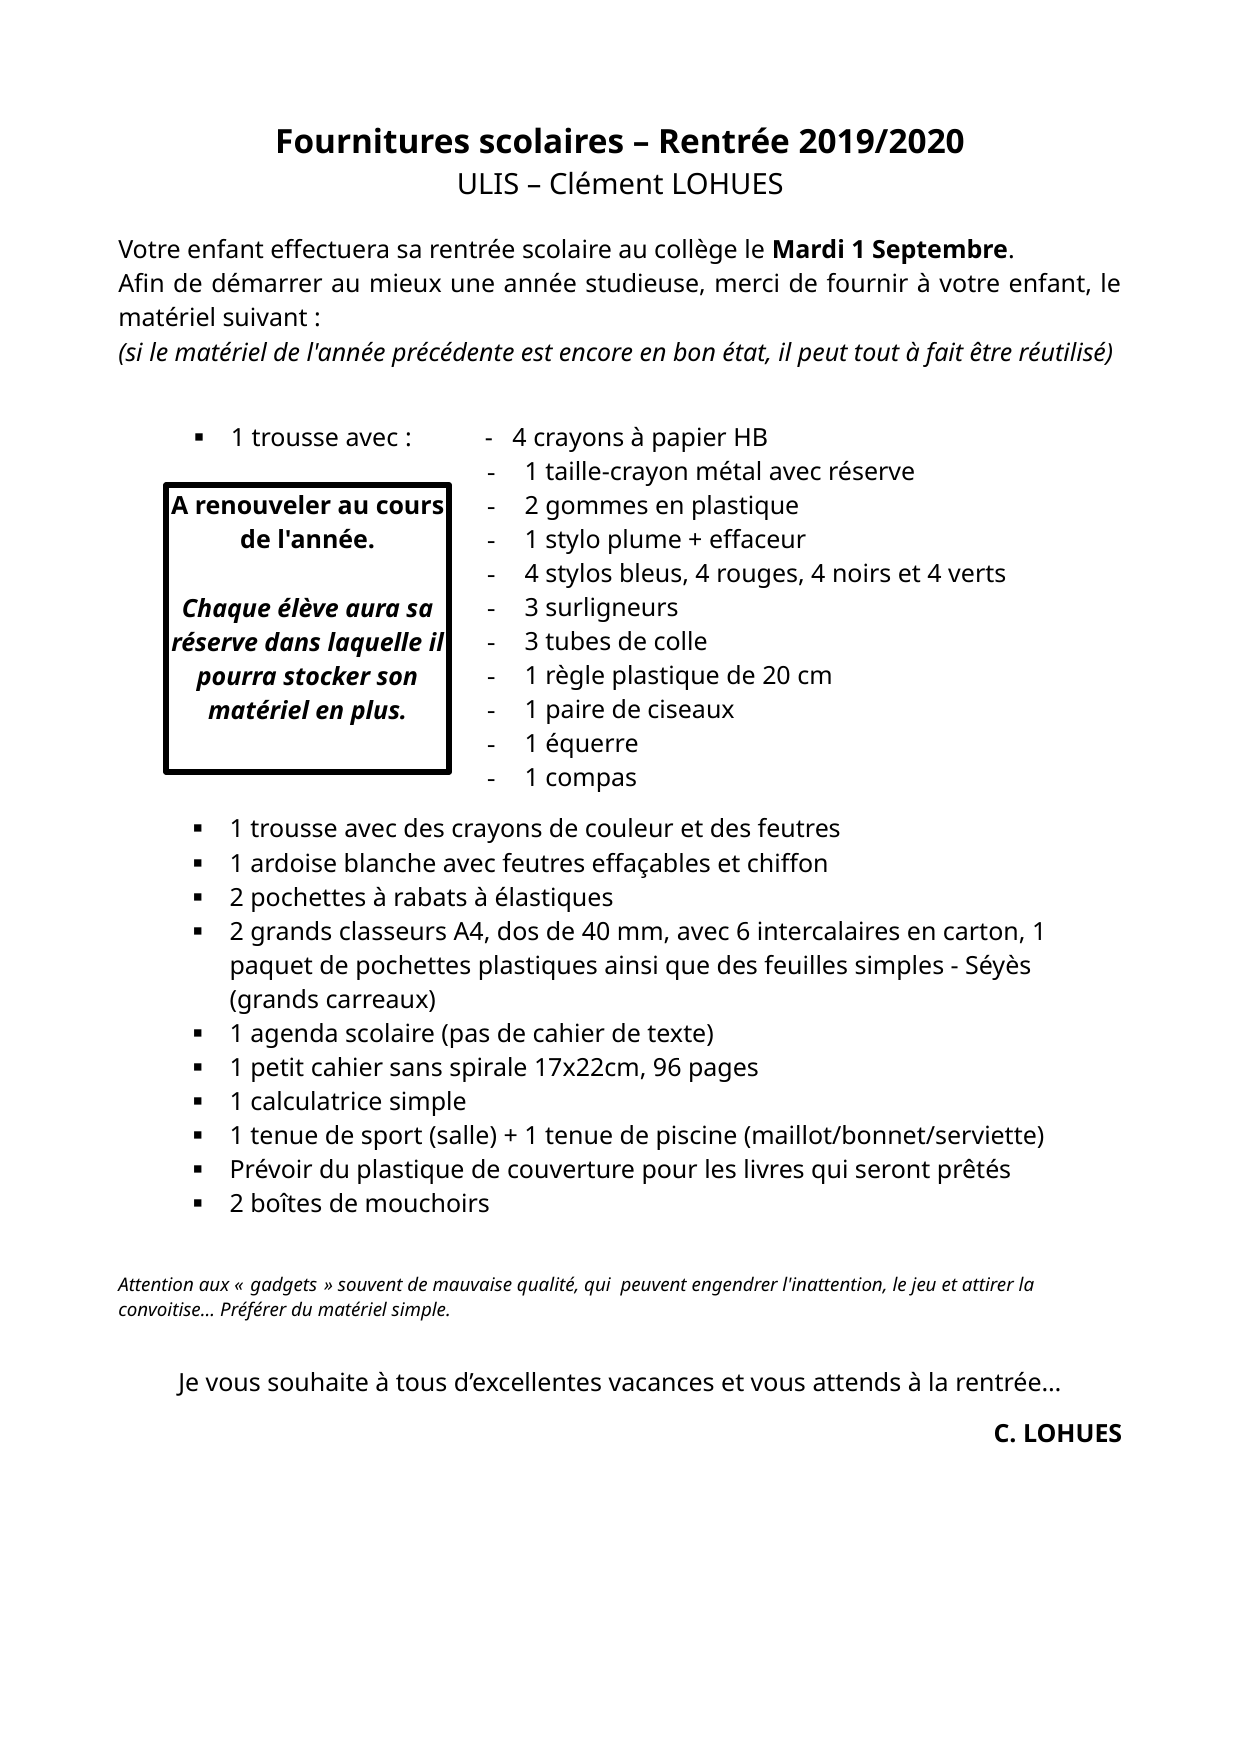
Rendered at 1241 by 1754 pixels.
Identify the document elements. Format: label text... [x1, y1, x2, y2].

list 2 pochettes à rabats à élastiques [192, 879, 1122, 913]
list 1 paire de ciseaux [487, 692, 1122, 726]
list 3 tubes de colle [487, 624, 1122, 658]
text Votre enfant effectuera sa rentrée scolaire au collège le Mardi 1 Septembre. [118, 232, 1122, 266]
list 1 trousse avec des crayons de couleur et des feutres [192, 811, 1122, 845]
text C. LOHUES [118, 1416, 1122, 1450]
list 2 grands classeurs A4, dos de 40 mm, avec 6 intercalaires en carton, 1 paquet de pochettes plastiques ainsi que des feuilles simples - Séyès (grands carreaux) [192, 913, 1122, 1016]
list 1 trousse avec : - 4 crayons à papier HB [193, 419, 1122, 453]
list 1 tenue de sport (salle) + 1 tenue de piscine (maillot/bonnet/serviette) [192, 1118, 1122, 1152]
list 1 équerre [487, 726, 1122, 760]
list 1 agenda scolaire (pas de cahier de texte) [192, 1016, 1122, 1049]
list Prévoir du plastique de couverture pour les livres qui seront prêtés [192, 1152, 1122, 1186]
text (si le matériel de l'année précédente est encore en bon état, il peut tout à fait être réutilisé) [118, 334, 1122, 368]
text Afin de démarrer au mieux une année studieuse, merci de fournir à votre enfant, le matériel suivant : [118, 266, 1122, 334]
list 1 stylo plume + effaceur [487, 522, 1122, 556]
list 4 stylos bleus, 4 rouges, 4 noirs et 4 verts [487, 556, 1122, 590]
text Attention aux « gadgets » souvent de mauvaise qualité, qui peuvent engendrer l'inattention, le jeu et attirer la convoitise... Préférer du matériel simple. [118, 1271, 1122, 1322]
list 1 calculatrice simple [192, 1084, 1122, 1118]
list 1 petit cahier sans spirale 17x22cm, 96 pages [192, 1049, 1122, 1084]
list 2 gommes en plastique [487, 487, 1122, 522]
subtitle Fournitures scolaires – Rentrée 2019/2020 [118, 118, 1122, 163]
list 2 boîtes de mouchoirs [192, 1186, 1122, 1220]
list 1 taille-crayon métal avec réserve [487, 453, 1122, 487]
subtitle ULIS – Clément LOHUES [118, 163, 1122, 203]
text Je vous souhaite à tous d’excellentes vacances et vous attends à la rentrée… [118, 1365, 1122, 1399]
list 3 surligneurs [487, 590, 1122, 624]
list 1 compas [487, 760, 1122, 794]
list 1 ardoise blanche avec feutres effaçables et chiffon [192, 845, 1122, 879]
list 1 règle plastique de 20 cm [487, 658, 1122, 692]
